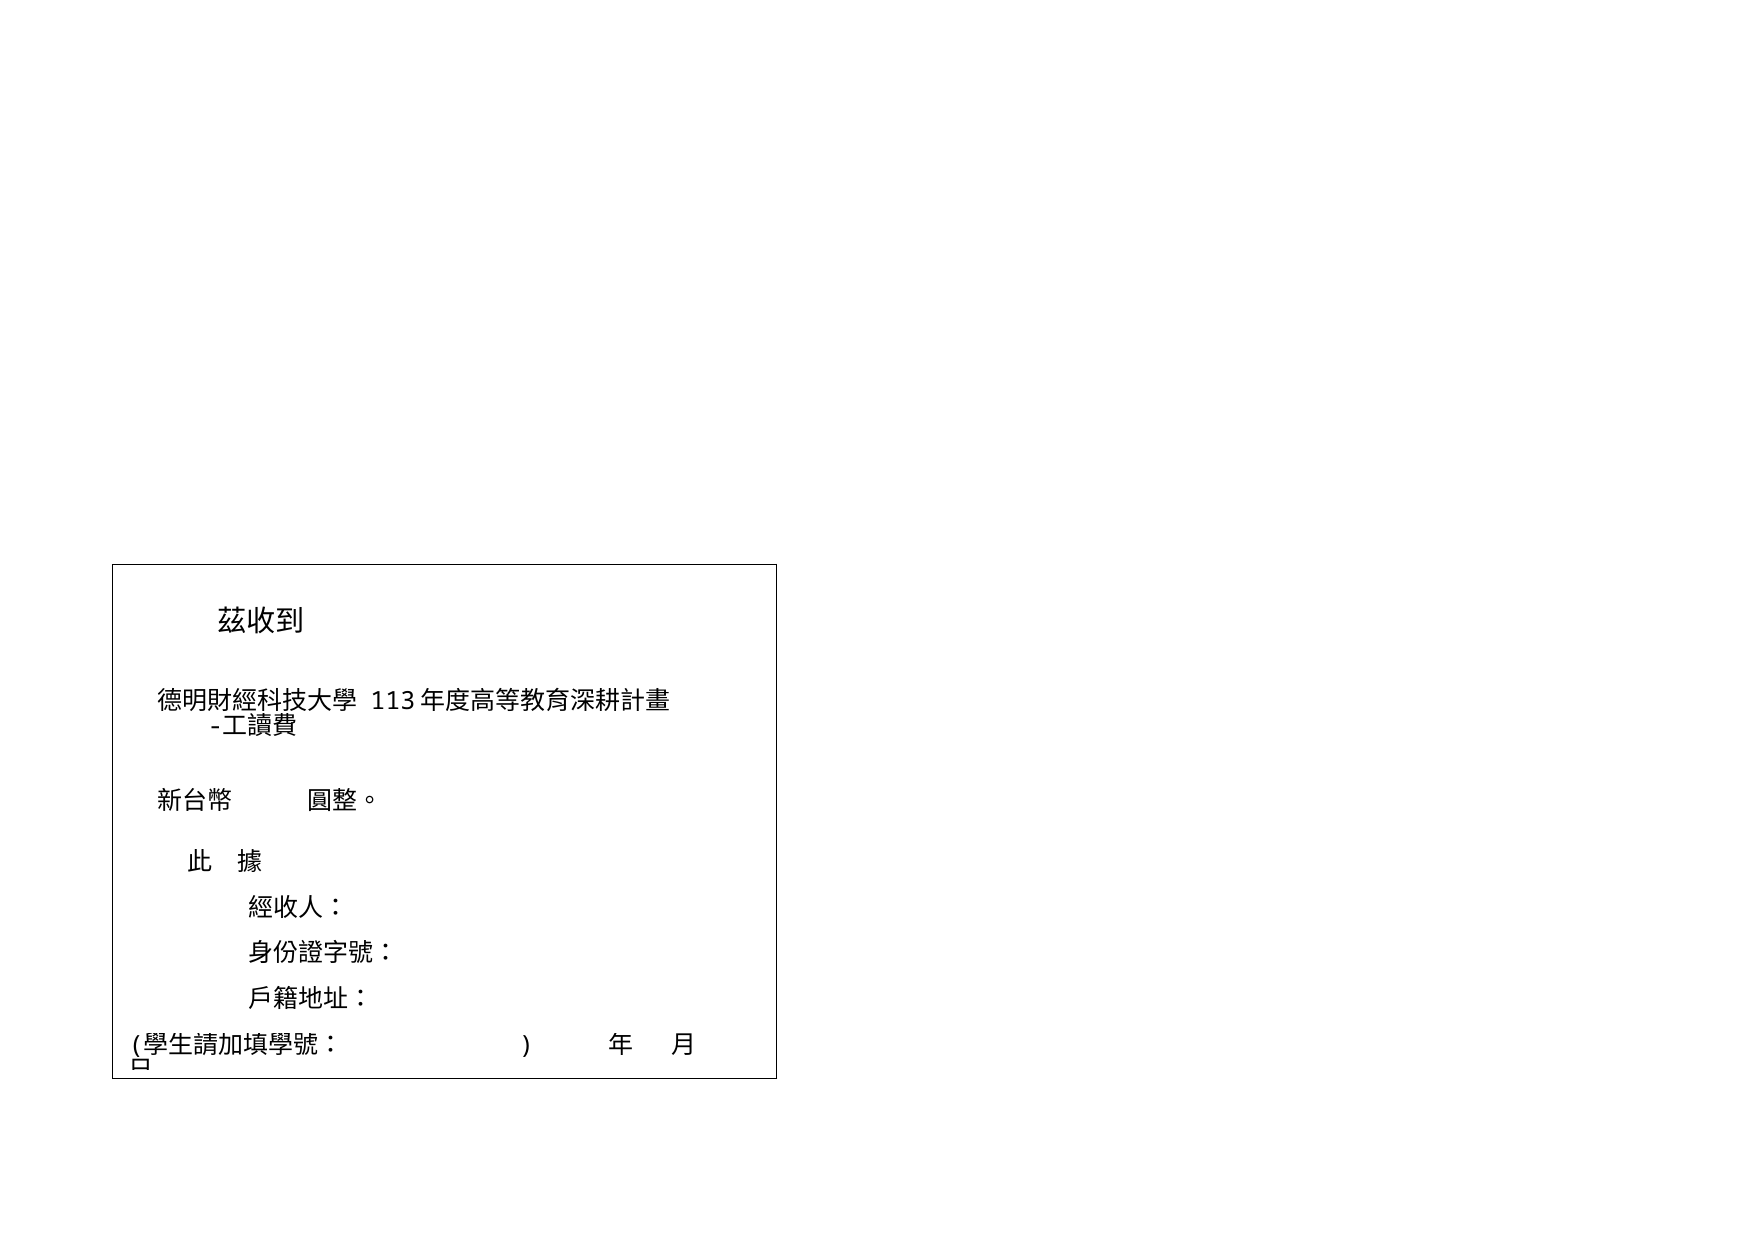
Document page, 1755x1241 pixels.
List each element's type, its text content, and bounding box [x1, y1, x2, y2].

text 戶籍地址： [128, 988, 749, 1013]
text (學生請加填學號： ) 年 月 日 [128, 1033, 749, 1070]
text 新台幣 圓整。 [158, 790, 761, 815]
text 德明財經科技大學 113年度高等教育深耕計畫 -工讀費 [158, 690, 761, 740]
text 經收人： [128, 896, 749, 921]
text 此 據 [187, 850, 749, 875]
text 茲收到 [217, 597, 761, 640]
text 身份證字號： [128, 942, 749, 967]
